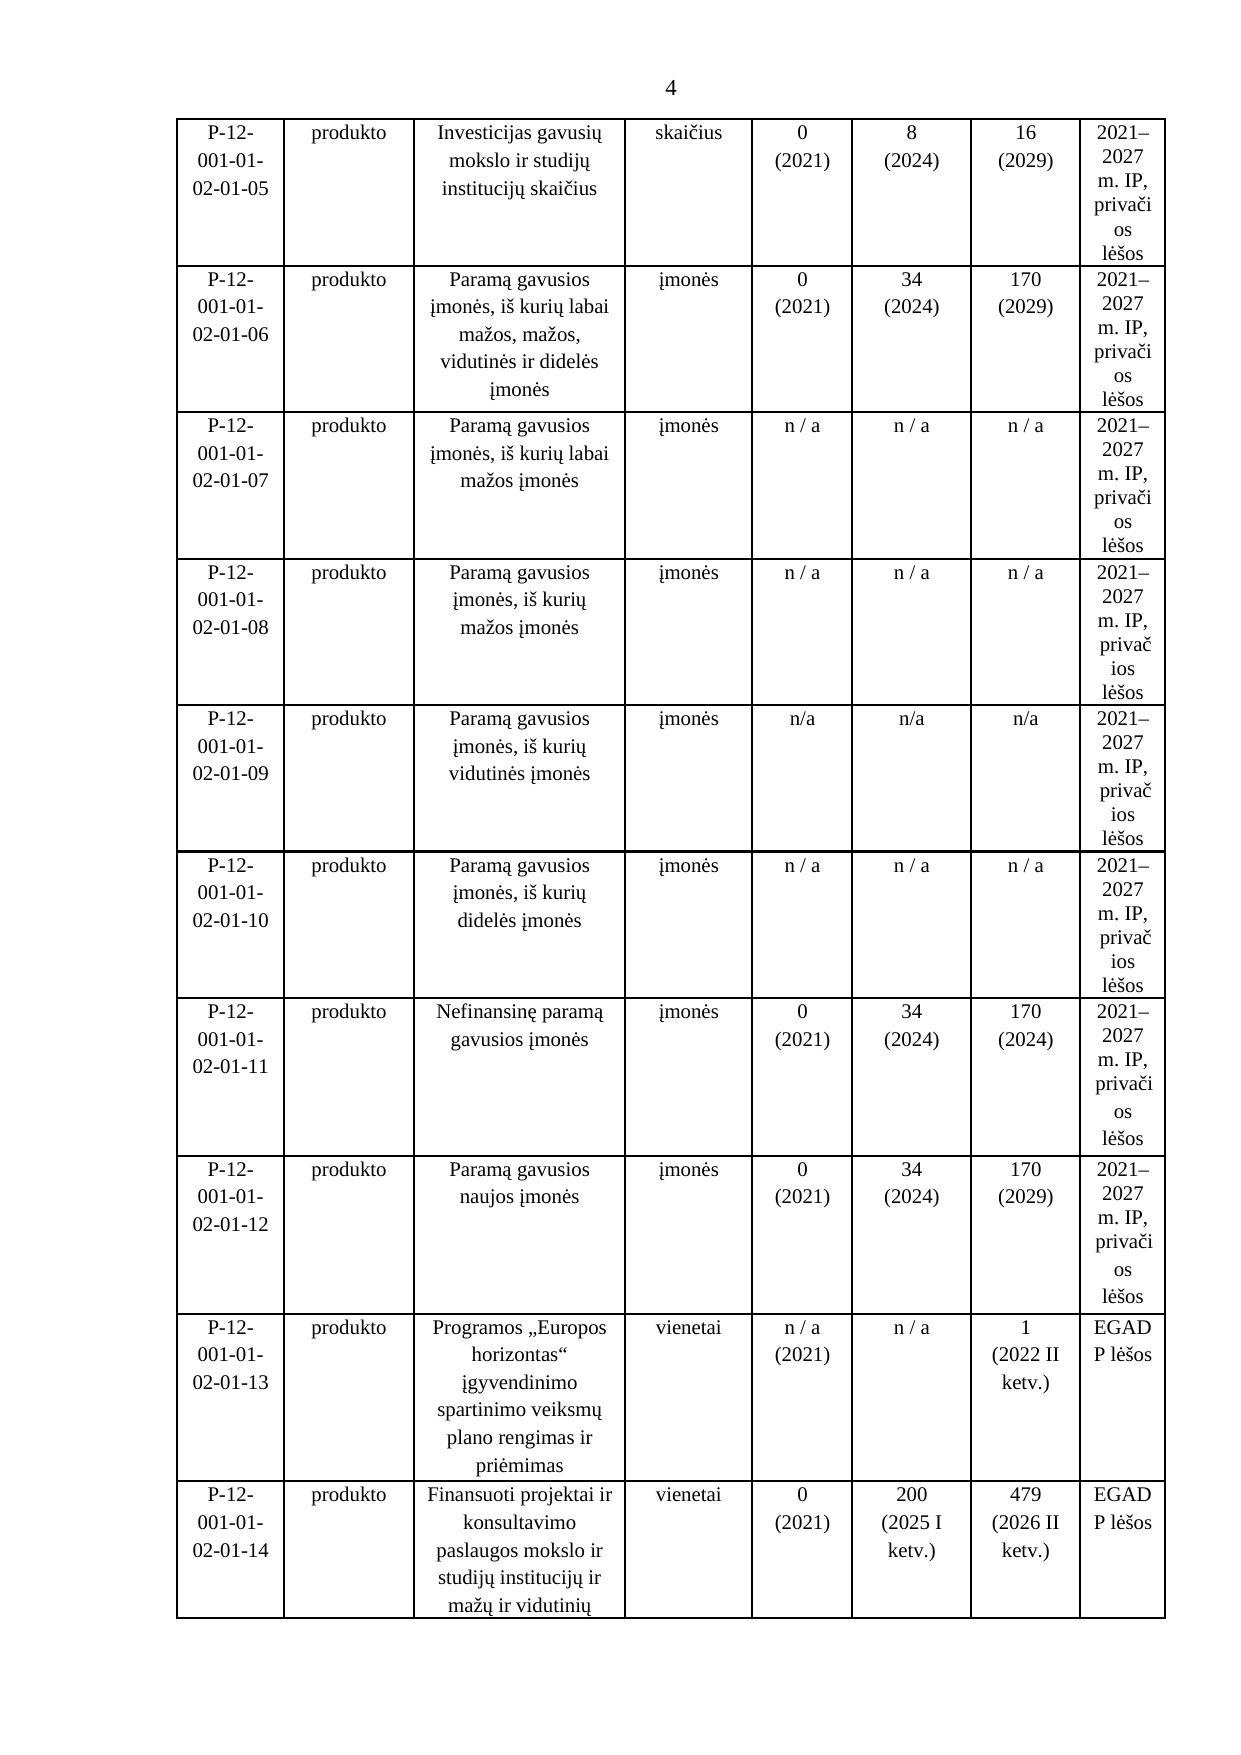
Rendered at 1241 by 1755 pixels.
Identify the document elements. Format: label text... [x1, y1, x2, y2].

table_cell n/a [753, 706, 851, 850]
table_cell P-12-001-01-02-01-07 [178, 413, 283, 557]
table_cell P-12-001-01-02-01-09 [178, 706, 283, 850]
table_cell Paramą gavusios įmonės, iš kurių labai mažos įmonės [415, 413, 624, 557]
table_cell Paramą gavusios naujos įmonės [415, 1157, 624, 1312]
table_cell Finansuoti projektai ir konsultavimo paslaugos mokslo ir studijų institucijų ir mažų ir vidutinių [415, 1482, 624, 1617]
table_cell 8 (2024) [853, 120, 970, 264]
table_cell n / a [753, 853, 851, 997]
table_cell Programos „Europos horizontas“ įgyvendinimo spartinimo veiksmų plano rengimas ir priėmimas [415, 1315, 624, 1480]
table_cell P-12-001-01-02-01-08 [178, 560, 283, 704]
table_cell n / a [972, 560, 1079, 704]
table_cell P-12-001-01-02-01-06 [178, 267, 283, 411]
table_cell 0 (2021) [753, 267, 851, 411]
table_cell P-12-001-01-02-01-10 [178, 853, 283, 997]
table_cell produkto [285, 560, 413, 704]
table_cell 200 (2025 I ketv.) [853, 1482, 970, 1617]
table_cell produkto [285, 267, 413, 411]
table_cell P-12-001-01-02-01-13 [178, 1315, 283, 1480]
table_cell 479 (2026 II ketv.) [972, 1482, 1079, 1617]
table_cell produkto [285, 999, 413, 1155]
table_cell n / a [972, 413, 1079, 557]
table_cell 34 (2024) [853, 999, 970, 1155]
table_cell įmonės [626, 267, 751, 411]
table_cell 0 (2021) [753, 1157, 851, 1312]
table_cell EGADP lėšos [1081, 1482, 1164, 1617]
table_cell n / a [972, 853, 1079, 997]
table_cell 2021–2027 m. IP, privačios lėšos [1081, 413, 1164, 557]
table_cell 170 (2029) [972, 1157, 1079, 1312]
table_cell įmonės [626, 413, 751, 557]
table_cell n / a [853, 413, 970, 557]
table_cell EGADP lėšos [1081, 1315, 1164, 1480]
table_cell 0 (2021) [753, 120, 851, 264]
table_cell produkto [285, 1482, 413, 1617]
table_cell 16 (2029) [972, 120, 1079, 264]
table_cell vienetai [626, 1315, 751, 1480]
table_cell n / a [853, 853, 970, 997]
table_cell 0 (2021) [753, 999, 851, 1155]
table_cell Investicijas gavusių mokslo ir studijų institucijų skaičius [415, 120, 624, 264]
table_cell n / a [853, 1315, 970, 1480]
table_cell produkto [285, 413, 413, 557]
table_cell P-12-001-01-02-01-05 [178, 120, 283, 264]
table_cell P-12-001-01-02-01-14 [178, 1482, 283, 1617]
table_cell įmonės [626, 853, 751, 997]
table_cell produkto [285, 1157, 413, 1312]
table_cell įmonės [626, 1157, 751, 1312]
table_cell įmonės [626, 706, 751, 850]
table_cell 2021–2027 m. IP, privačios lėšos [1081, 706, 1164, 850]
table_cell Paramą gavusios įmonės, iš kurių vidutinės įmonės [415, 706, 624, 850]
table_cell P-12-001-01-02-01-12 [178, 1157, 283, 1312]
table_cell produkto [285, 120, 413, 264]
table_cell n/a [853, 706, 970, 850]
table_cell 2021–2027 m. IP, privačios lėšos [1081, 999, 1164, 1155]
table_cell įmonės [626, 560, 751, 704]
table_cell P-12-001-01-02-01-11 [178, 999, 283, 1155]
table_cell įmonės [626, 999, 751, 1155]
table_cell produkto [285, 1315, 413, 1480]
table_cell 2021–2027 m. IP, privačios lėšos [1081, 120, 1164, 264]
table_cell n / a [753, 413, 851, 557]
table_cell 170 (2024) [972, 999, 1079, 1155]
table_cell 2021–2027 m. IP, privačios lėšos [1081, 560, 1164, 704]
table_cell 0 (2021) [753, 1482, 851, 1617]
table_cell produkto [285, 706, 413, 850]
table_cell 34 (2024) [853, 1157, 970, 1312]
table_cell 2021–2027 m. IP, privačios lėšos [1081, 1157, 1164, 1312]
table_cell vienetai [626, 1482, 751, 1617]
table_cell Nefinansinę paramą gavusios įmonės [415, 999, 624, 1155]
table_cell n / a [753, 560, 851, 704]
table_cell 1 (2022 II ketv.) [972, 1315, 1079, 1480]
table_cell Paramą gavusios įmonės, iš kurių labai mažos, mažos, vidutinės ir didelės įmonės [415, 267, 624, 411]
table_cell produkto [285, 853, 413, 997]
table_cell 34 (2024) [853, 267, 970, 411]
table_cell n/a [972, 706, 1079, 850]
table_cell n / a (2021) [753, 1315, 851, 1480]
table_cell n / a [853, 560, 970, 704]
table_cell 2021–2027 m. IP, privačios lėšos [1081, 853, 1164, 997]
table_cell Paramą gavusios įmonės, iš kurių didelės įmonės [415, 853, 624, 997]
table_cell 170 (2029) [972, 267, 1079, 411]
table_cell Paramą gavusios įmonės, iš kurių mažos įmonės [415, 560, 624, 704]
table_cell skaičius [626, 120, 751, 264]
table_cell 2021–2027 m. IP, privačios lėšos [1081, 267, 1164, 411]
